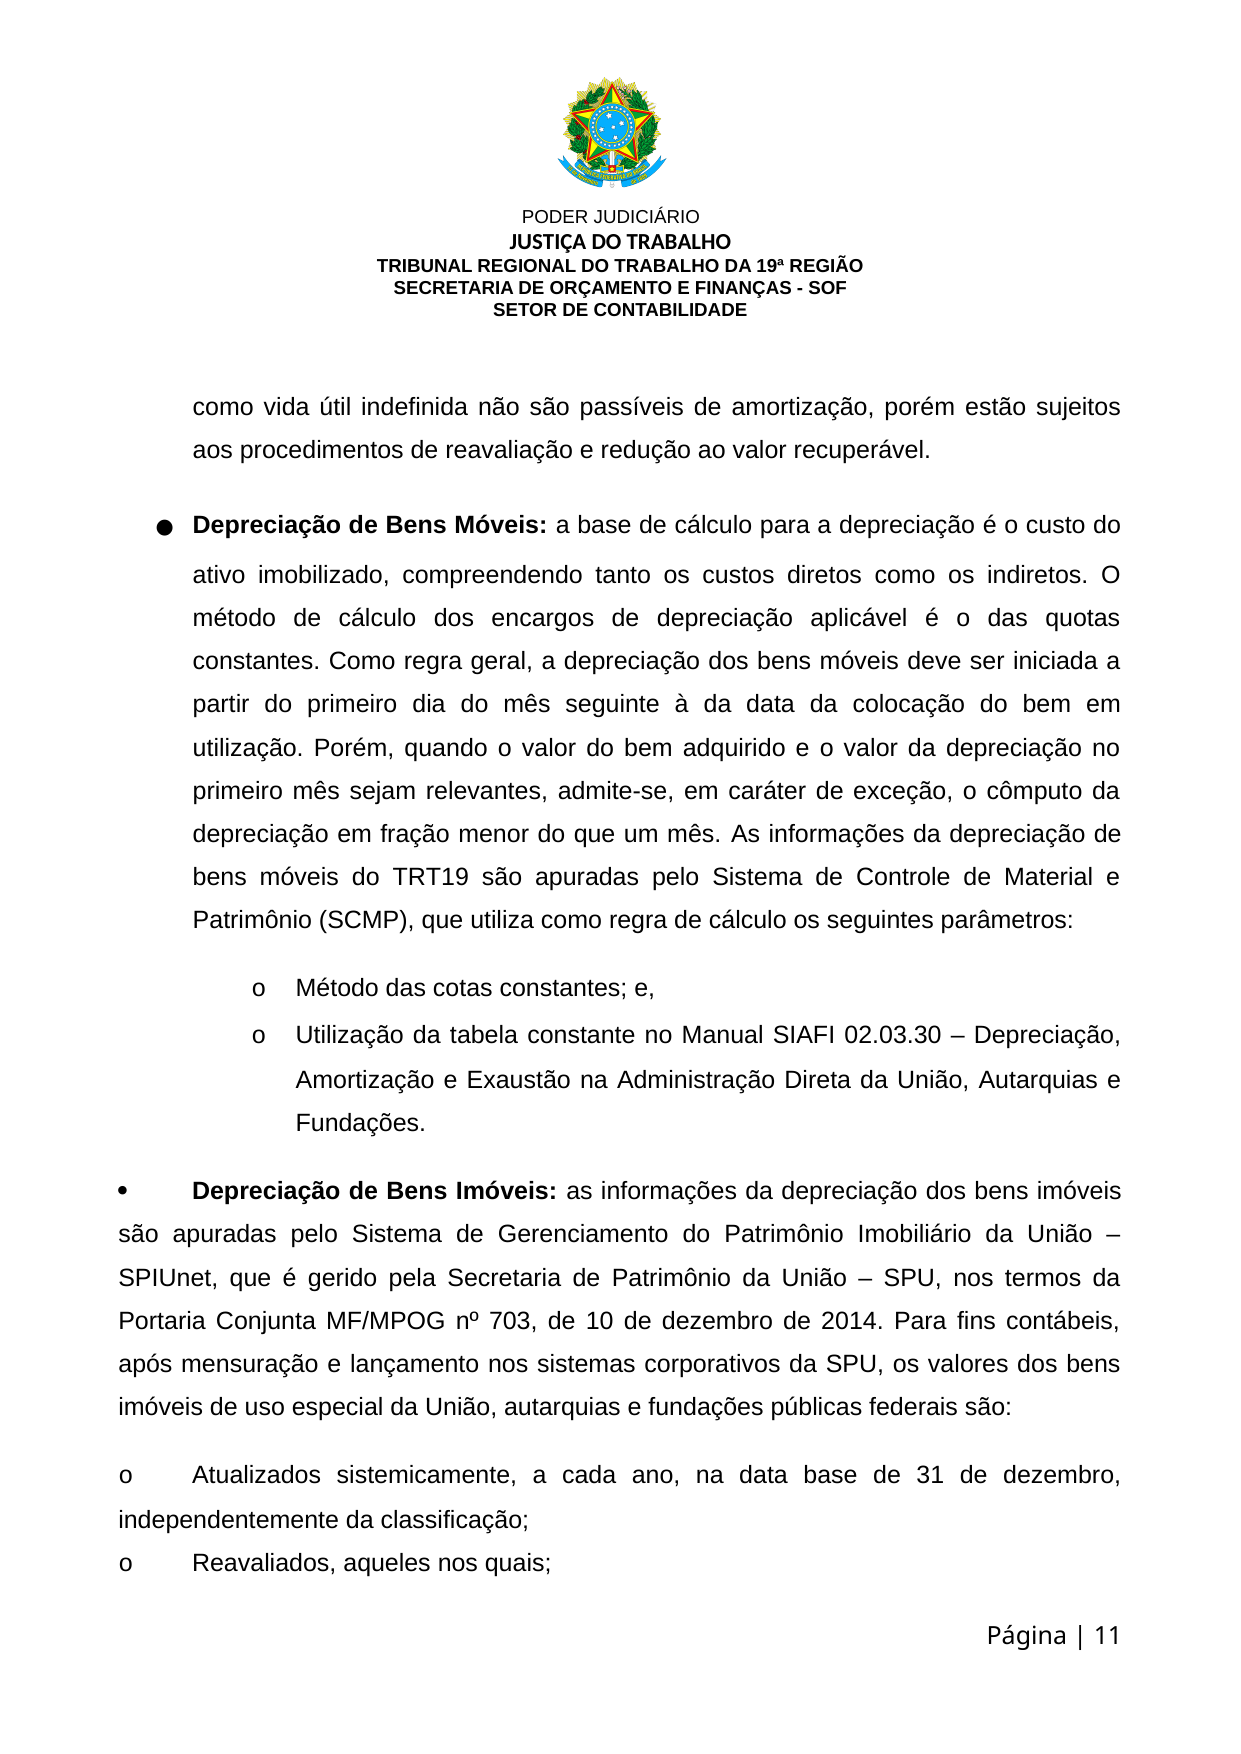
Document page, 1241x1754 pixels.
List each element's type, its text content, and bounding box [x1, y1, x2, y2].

list Depreciação de Bens Móveis: a base de cálculo para a depreciação é o custo do ativo imobilizado, compreendendo tanto os custos diretos como os indiretos. O método de cálculo dos encargos de depreciação aplicável é o das quotas constantes. Como regra geral, a depreciação dos bens móveis deve ser iniciada a partir do primeiro dia do mês seguinte à da data da colocação do bem em utilização. Porém, quando o valor do bem adquirido e o valor da depreciação no primeiro mês sejam relevantes, admite-se, em caráter de exceção, o cômputo da depreciação em fração menor do que um mês. As informações da depreciação de bens móveis do TRT19 são apuradas pelo Sistema de Controle de Material e Patrimônio (SCMP), que utiliza como regra de cálculo os seguintes parâmetros: [155, 503, 1122, 934]
list Atualizados sistemicamente, a cada ano, na data base de 31 de dezembro, independentemente da classificação; [118, 1460, 1122, 1534]
list Reavaliados, aqueles nos quais; [118, 1548, 1122, 1579]
list Depreciação de Bens Imóveis: as informações da depreciação dos bens imóveis são apuradas pelo Sistema de Gerenciamento do Patrimônio Imobiliário da União – SPIUnet, que é gerido pela Secretaria de Patrimônio da União – SPU, nos termos da Portaria Conjunta MF/MPOG nº 703, de 10 de dezembro de 2014. Para fins contábeis, após mensuração e lançamento nos sistemas corporativos da SPU, os valores dos bens imóveis de uso especial da União, autarquias e fundações públicas federais são: [118, 1176, 1122, 1421]
list como vida útil indefinida não são passíveis de amortização, porém estão sujeitos aos procedimentos de reavaliação e redução ao valor recuperável. [155, 392, 1122, 464]
list Método das cotas constantes; e, [251, 973, 1122, 1004]
list Utilização da tabela constante no Manual SIAFI 02.03.30 – Depreciação, Amortização e Exaustão na Administração Direta da União, Autarquias e Fundações. [251, 1019, 1122, 1137]
